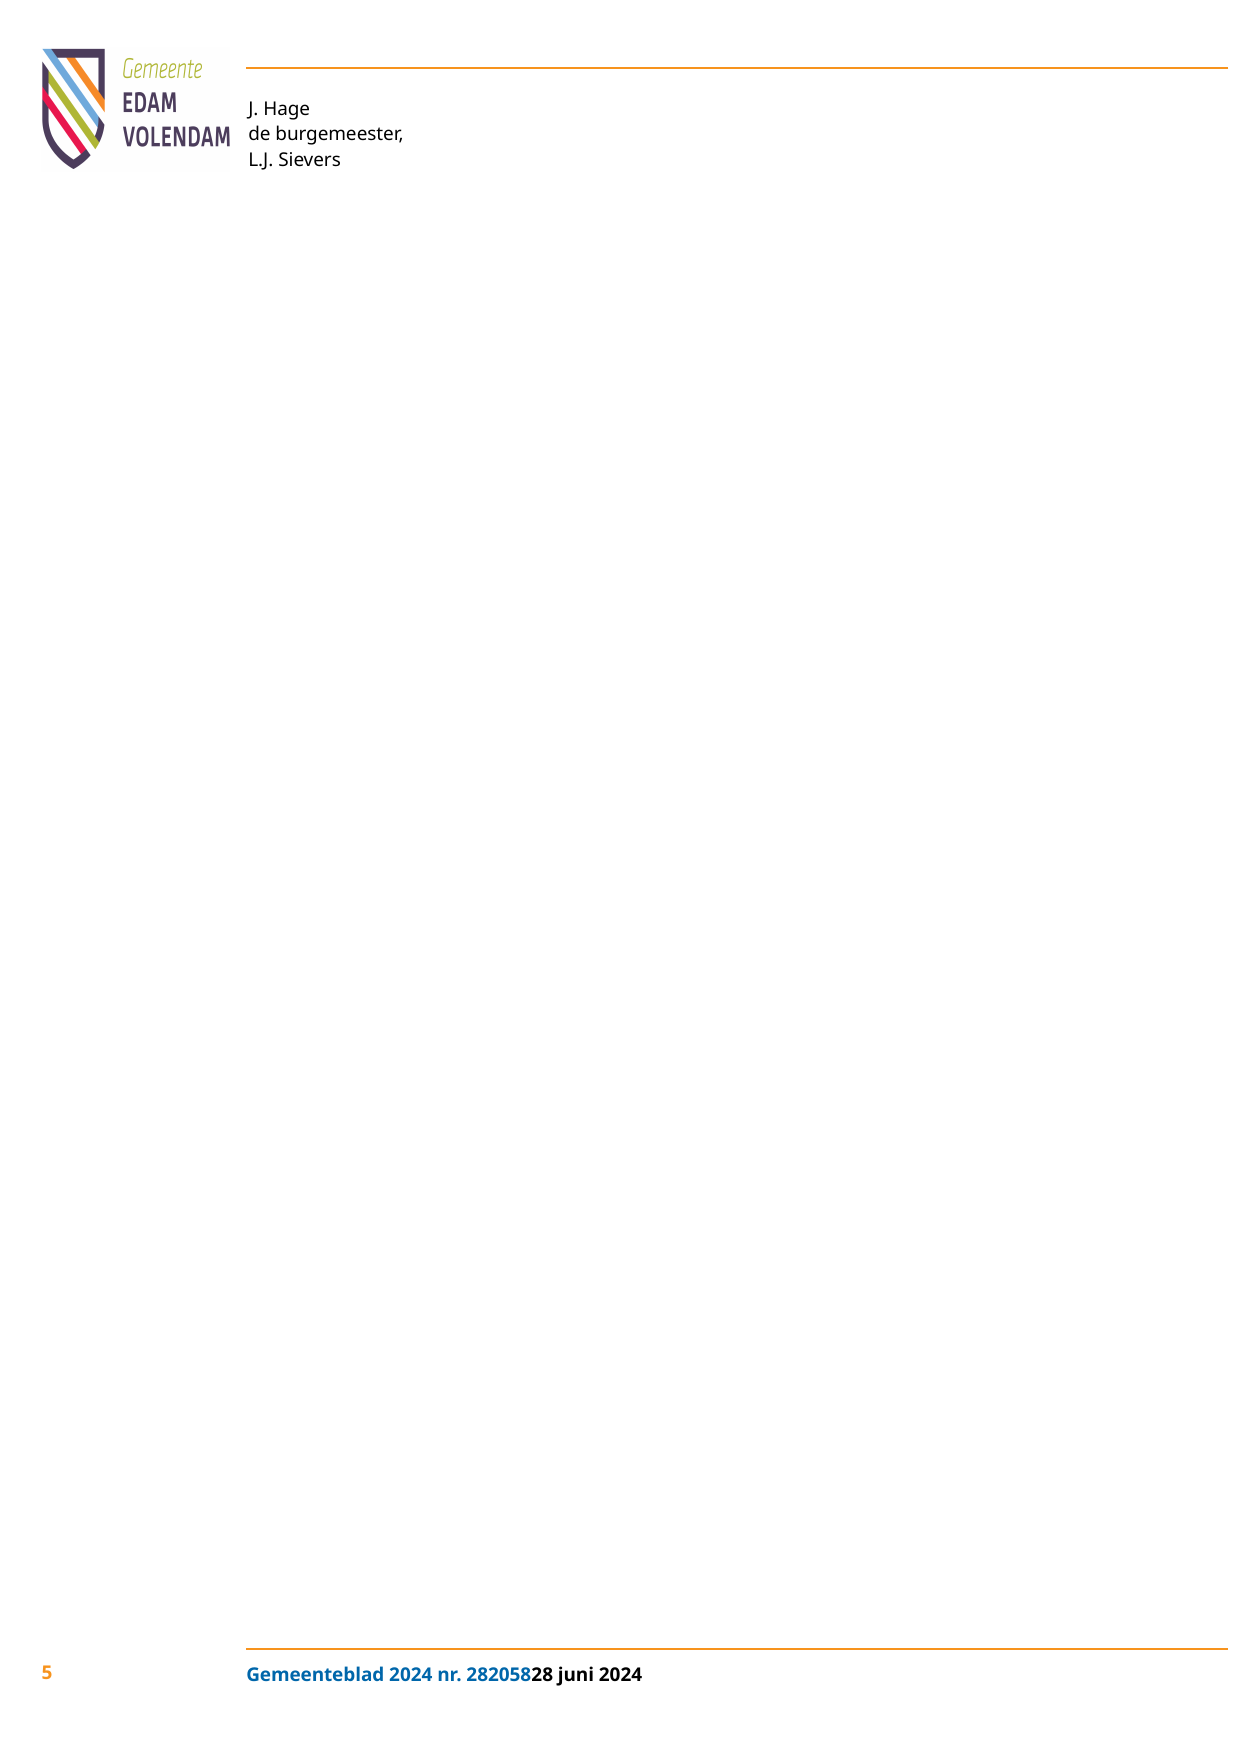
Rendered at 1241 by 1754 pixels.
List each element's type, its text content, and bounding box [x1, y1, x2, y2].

text J. Hage [248, 95, 1152, 121]
text de burgemeester, [248, 121, 1152, 146]
picture [41, 47, 231, 172]
text L.J. Sievers [248, 146, 1152, 172]
